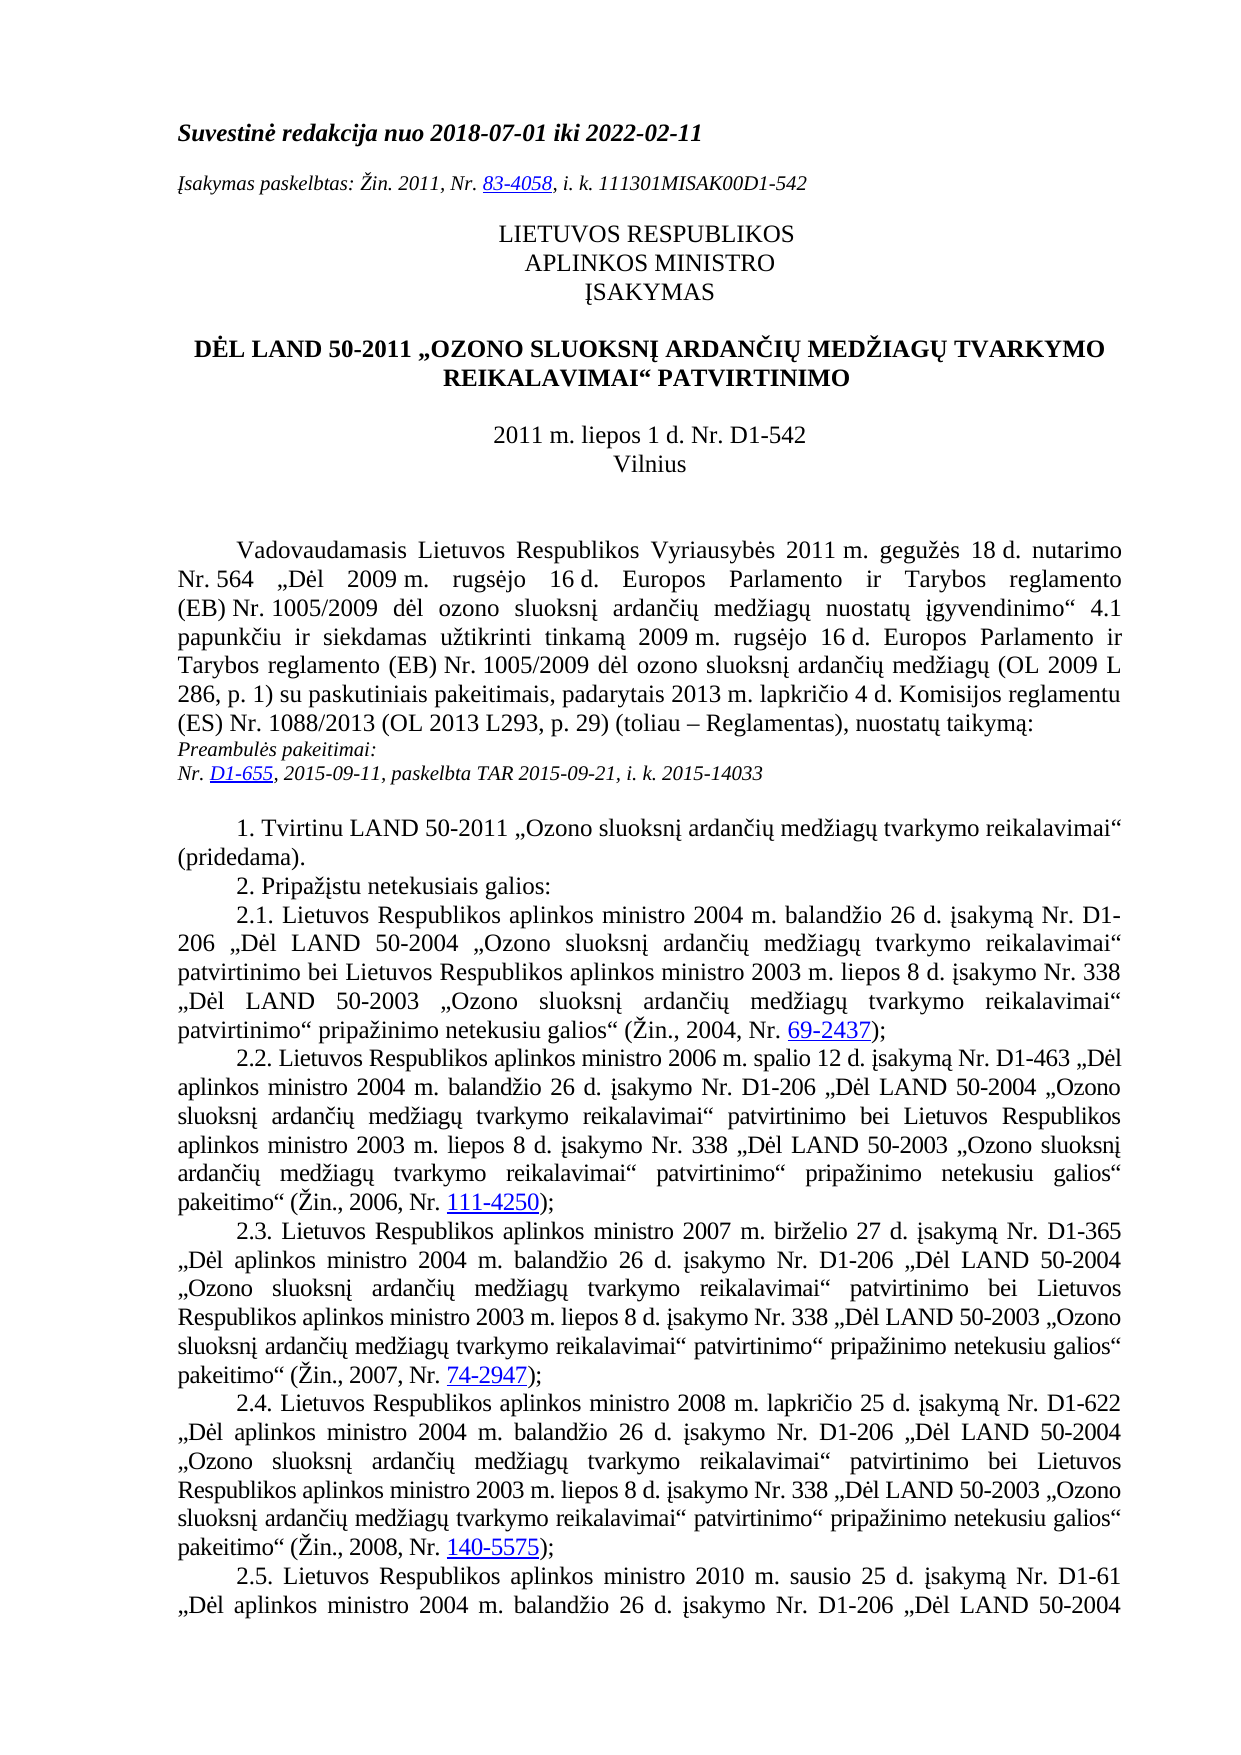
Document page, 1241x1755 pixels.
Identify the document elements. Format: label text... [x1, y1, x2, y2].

text 2011 m. liepos 1 d. Nr. D1-542 [177, 420, 1122, 449]
text 2.4. Lietuvos Respublikos aplinkos ministro 2008 m. lapkričio 25 d. įsakymą Nr. D1-622 „Dėl aplinkos ministro 2004 m. balandžio 26 d. įsakymo Nr. D1-206 „Dėl LAND 50-2004 „Ozono sluoksnį ardančių medžiagų tvarkymo reikalavimai“ patvirtinimo bei Lietuvos Respublikos aplinkos ministro 2003 m. liepos 8 d. įsakymo Nr. 338 „Dėl LAND 50-2003 „Ozono sluoksnį ardančių medžiagų tvarkymo reikalavimai“ patvirtinimo“ pripažinimo netekusiu galios“ pakeitimo“ (Žin., 2008, Nr. 140-5575); [177, 1388, 1122, 1561]
text Preambulės pakeitimai: [177, 737, 1122, 761]
text 2.1. Lietuvos Respublikos aplinkos ministro 2004 m. balandžio 26 d. įsakymą Nr. D1-206 „Dėl LAND 50-2004 „Ozono sluoksnį ardančių medžiagų tvarkymo reikalavimai“ patvirtinimo bei Lietuvos Respublikos aplinkos ministro 2003 m. liepos 8 d. įsakymo Nr. 338 „Dėl LAND 50-2003 „Ozono sluoksnį ardančių medžiagų tvarkymo reikalavimai“ patvirtinimo“ pripažinimo netekusiu galios“ (Žin., 2004, Nr. 69-2437); [177, 900, 1122, 1043]
text Nr. D1-655, 2015-09-11, paskelbta TAR 2015-09-21, i. k. 2015-14033 [177, 761, 1122, 785]
text APLINKOS MINISTRO [177, 248, 1122, 277]
text Vilnius [177, 449, 1122, 478]
text Suvestinė redakcija nuo 2018-07-01 iki 2022-02-11 [177, 118, 1122, 147]
text Dėl LAND 50-2011 „ozono sluoksnį ardančių medžiagų tvarkymo reikalavimai“ patvirtinimo [177, 334, 1122, 392]
text Vadovaudamasis Lietuvos Respublikos Vyriausybės 2011 m. gegužės 18 d. nutarimo Nr. 564 „Dėl 2009 m. rugsėjo 16 d. Europos Parlamento ir Tarybos reglamento (EB) Nr. 1005/2009 dėl ozono sluoksnį ardančių medžiagų nuostatų įgyvendinimo“ 4.1 papunkčiu ir siekdamas užtikrinti tinkamą 2009 m. rugsėjo 16 d. Europos Parlamento ir Tarybos reglamento (EB) Nr. 1005/2009 dėl ozono sluoksnį ardančių medžiagų (OL 2009 L 286, p. 1) su paskutiniais pakeitimais, padarytais 2013 m. lapkričio 4 d. Komisijos reglamentu (ES) Nr. 1088/2013 (OL 2013 L293, p. 29) (toliau – Reglamentas), nuostatų taikymą: [177, 535, 1122, 737]
text 2.3. Lietuvos Respublikos aplinkos ministro 2007 m. birželio 27 d. įsakymą Nr. D1-365 „Dėl aplinkos ministro 2004 m. balandžio 26 d. įsakymo Nr. D1-206 „Dėl LAND 50-2004 „Ozono sluoksnį ardančių medžiagų tvarkymo reikalavimai“ patvirtinimo bei Lietuvos Respublikos aplinkos ministro 2003 m. liepos 8 d. įsakymo Nr. 338 „Dėl LAND 50-2003 „Ozono sluoksnį ardančių medžiagų tvarkymo reikalavimai“ patvirtinimo“ pripažinimo netekusiu galios“ pakeitimo“ (Žin., 2007, Nr. 74-2947); [177, 1216, 1122, 1388]
text 2.5. Lietuvos Respublikos aplinkos ministro 2010 m. sausio 25 d. įsakymą Nr. D1-61 „Dėl aplinkos ministro 2004 m. balandžio 26 d. įsakymo Nr. D1-206 „Dėl LAND 50-2004 [177, 1561, 1122, 1618]
text ĮSAKYMAS [177, 277, 1122, 305]
text 1. Tvirtinu LAND 50-2011 „Ozono sluoksnį ardančių medžiagų tvarkymo reikalavimai“ (pridedama). [177, 813, 1122, 871]
text LIETUVOS RESPUBLIKOS [177, 219, 1122, 248]
text Įsakymas paskelbtas: Žin. 2011, Nr. 83-4058, i. k. 111301MISAK00D1-542 [177, 171, 1122, 195]
text 2.2. Lietuvos Respublikos aplinkos ministro 2006 m. spalio 12 d. įsakymą Nr. D1-463 „Dėl aplinkos ministro 2004 m. balandžio 26 d. įsakymo Nr. D1-206 „Dėl LAND 50-2004 „Ozono sluoksnį ardančių medžiagų tvarkymo reikalavimai“ patvirtinimo bei Lietuvos Respublikos aplinkos ministro 2003 m. liepos 8 d. įsakymo Nr. 338 „Dėl LAND 50-2003 „Ozono sluoksnį ardančių medžiagų tvarkymo reikalavimai“ patvirtinimo“ pripažinimo netekusiu galios“ pakeitimo“ (Žin., 2006, Nr. 111-4250); [177, 1043, 1122, 1216]
text 2. Pripažįstu netekusiais galios: [177, 871, 1122, 900]
